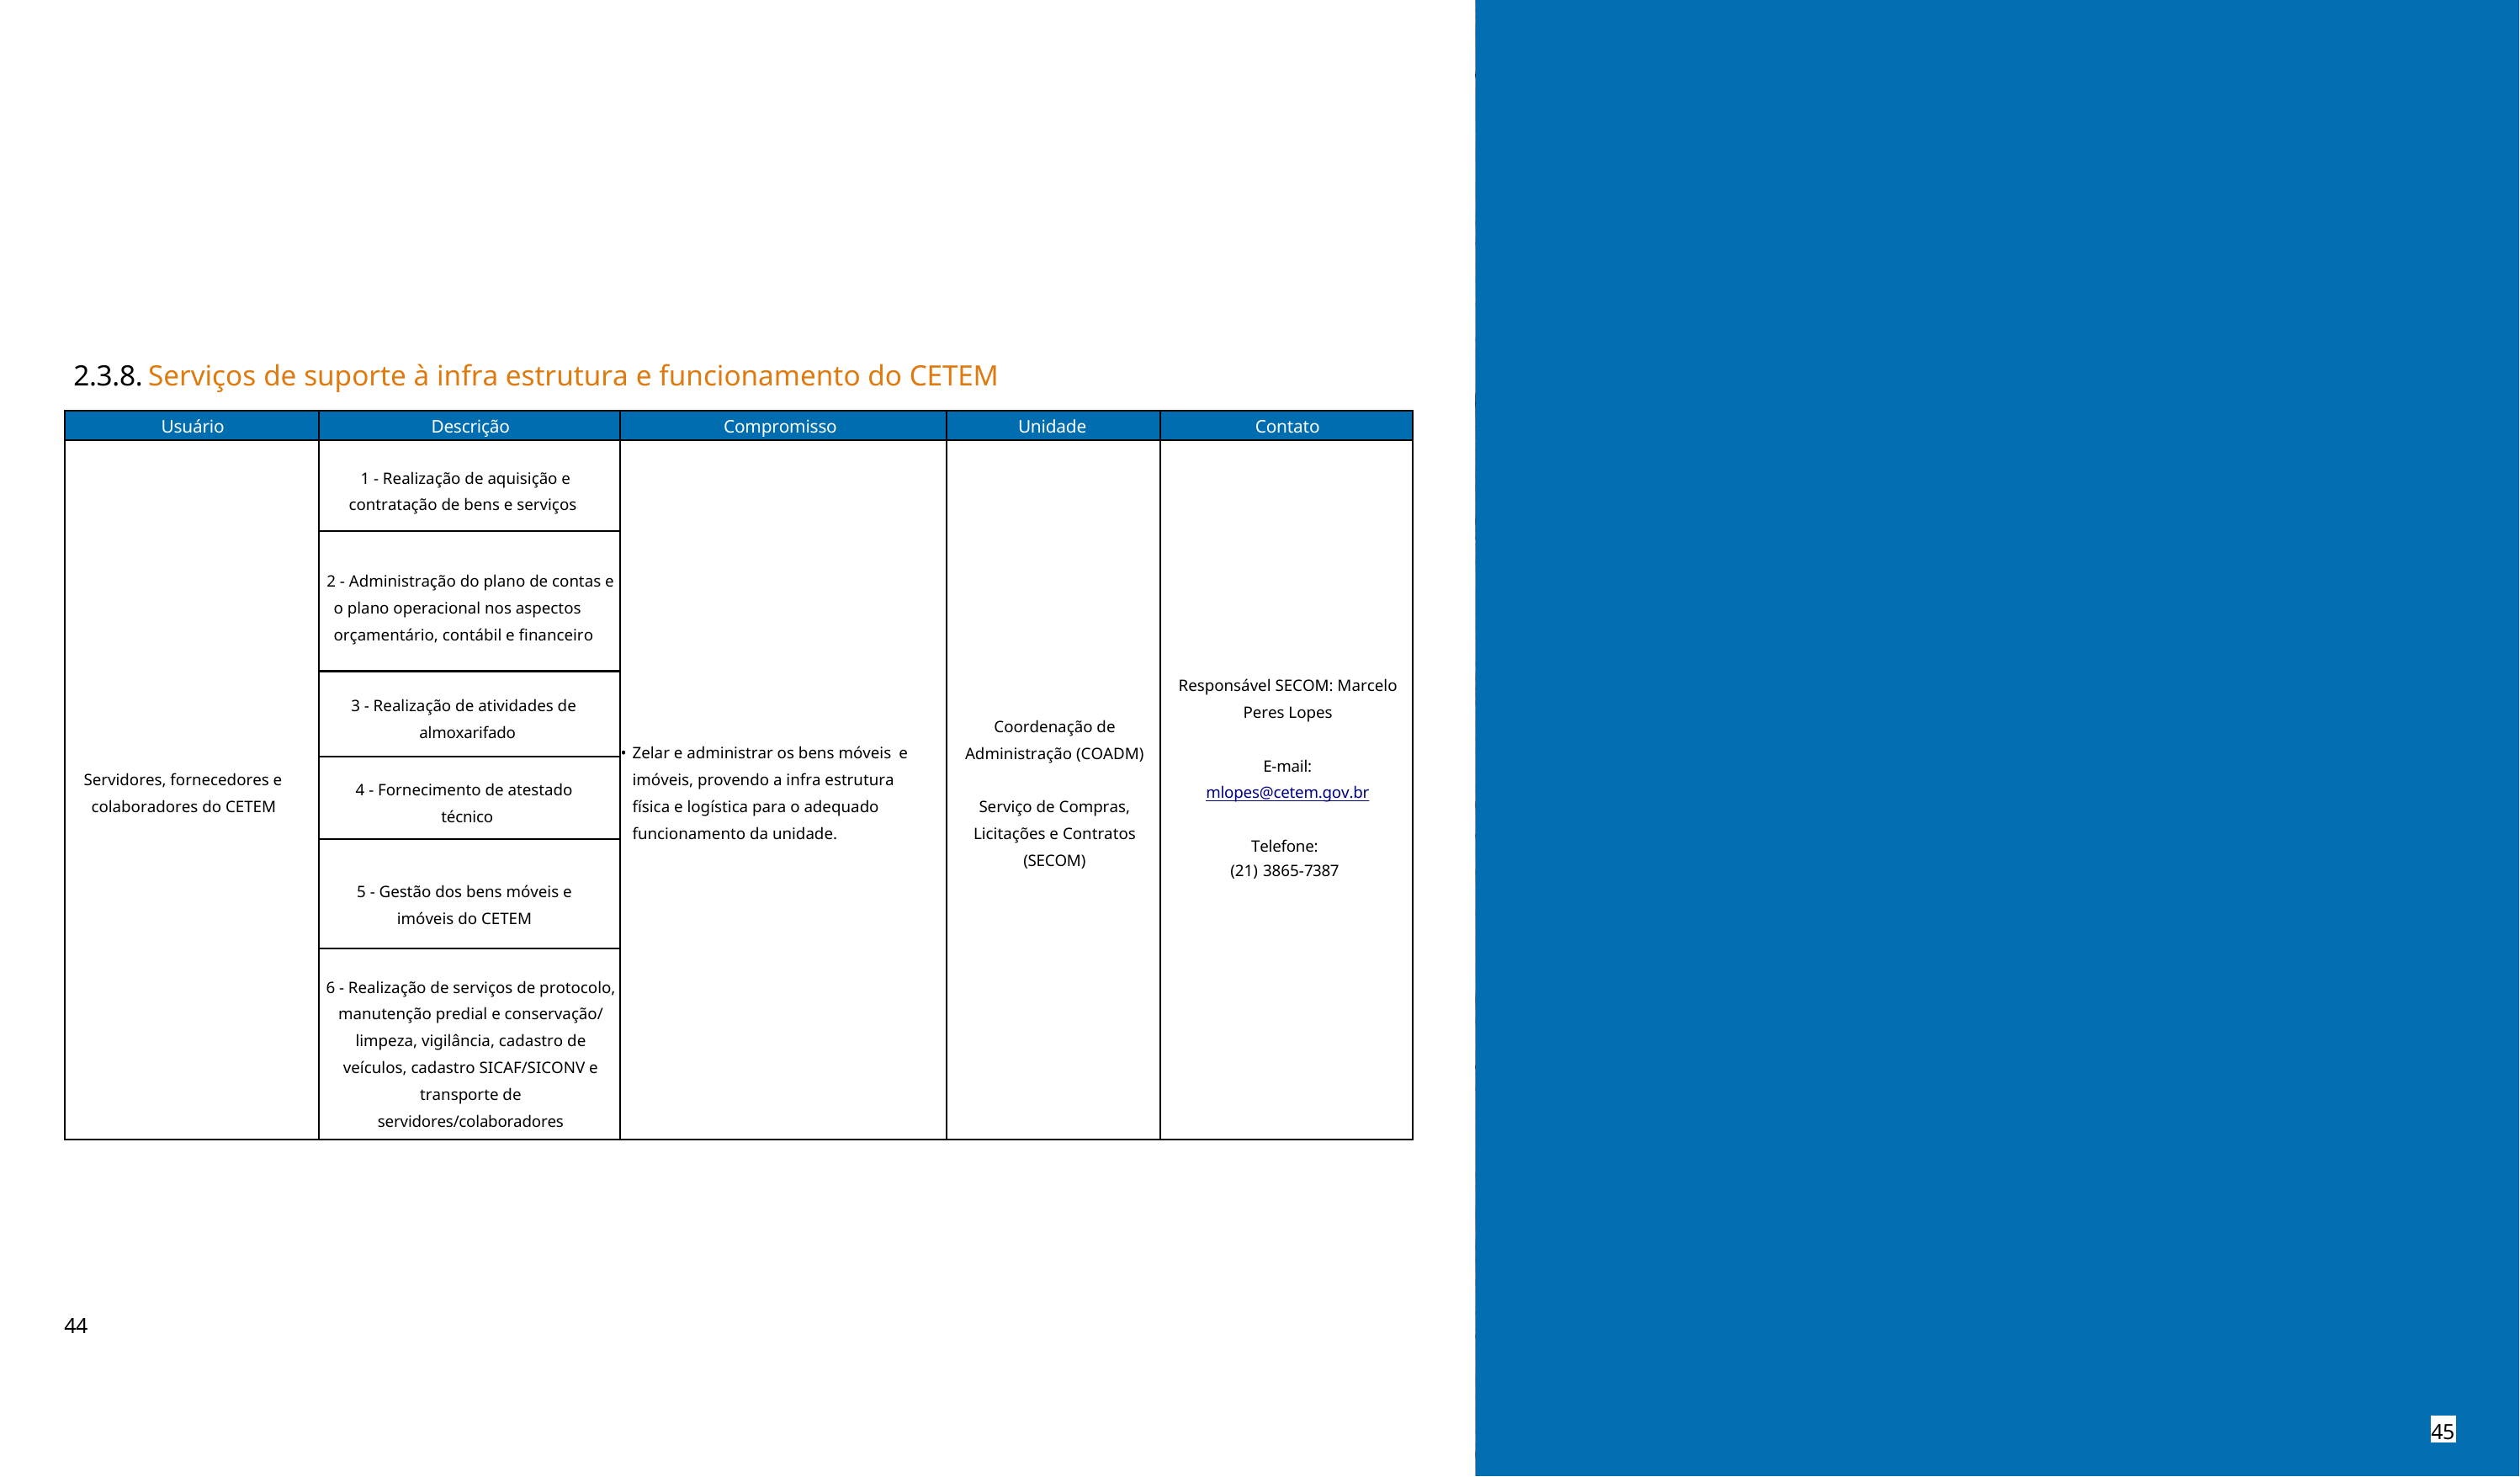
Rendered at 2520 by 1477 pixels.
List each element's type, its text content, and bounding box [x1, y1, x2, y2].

table_cell [621, 948, 946, 1139]
table_cell [66, 879, 318, 948]
table_cell [947, 530, 1159, 670]
table_cell [66, 530, 318, 670]
table_cell [621, 530, 946, 670]
table_cell [947, 879, 1159, 948]
table_cell [66, 441, 318, 530]
table_cell [1161, 530, 1412, 670]
table_cell 6 - Realização de serviços de protocolo, manutenção predial e conservação/ limpeza, vigilância, cadastro de veículos, cadastro SICAF/SICONV e transporte de servidores/colaboradores [320, 949, 619, 1139]
text 45 [2431, 1417, 2456, 1442]
table_cell [947, 948, 1159, 1139]
table_cell Servidores, fornecedores e colaboradores do CETEM [66, 670, 318, 879]
table_header Usuário [66, 412, 318, 439]
table_cell [947, 441, 1159, 530]
table_cell [621, 441, 946, 530]
text 44 [64, 1311, 1475, 1340]
table_cell 4 - Fornecimento de atestado técnico [320, 757, 619, 838]
table_cell 1 - Realização de aquisição e contratação de bens e serviços [320, 441, 619, 530]
table_cell [66, 948, 318, 1139]
table_cell 3 - Realização de atividades de almoxarifado [320, 672, 619, 756]
table_header Descrição [320, 412, 619, 439]
table_header Unidade [947, 412, 1159, 439]
table_cell [1161, 879, 1412, 948]
table_header Contato [1161, 412, 1412, 439]
table_cell [320, 840, 619, 879]
table_cell 2 - Administração do plano de contas e o plano operacional nos aspectos orçamentário, contábil e financeiro [320, 532, 619, 670]
table_cell [1161, 948, 1412, 1139]
table_cell [621, 879, 946, 948]
table_cell 5 - Gestão dos bens móveis e imóveis do CETEM [320, 879, 619, 948]
table_cell [1161, 441, 1412, 530]
table_cell Responsável SECOM: Marcelo Peres Lopes E-mail: mlopes@cetem.gov.br Telefone: (21) 3865-7387 [1161, 670, 1412, 879]
table_header Compromisso [621, 412, 946, 439]
table_cell Coordenação de Administração (COADM) Serviço de Compras, Licitações e Contratos (SECOM) [947, 670, 1159, 879]
list Serviços de suporte à infra estrutura e funcionamento do CETEM [73, 355, 1475, 394]
table_cell Zelar e administrar os bens móveis e imóveis, provendo a infra estrutura física e logística para o adequado funcionamento da unidade. [621, 670, 946, 879]
